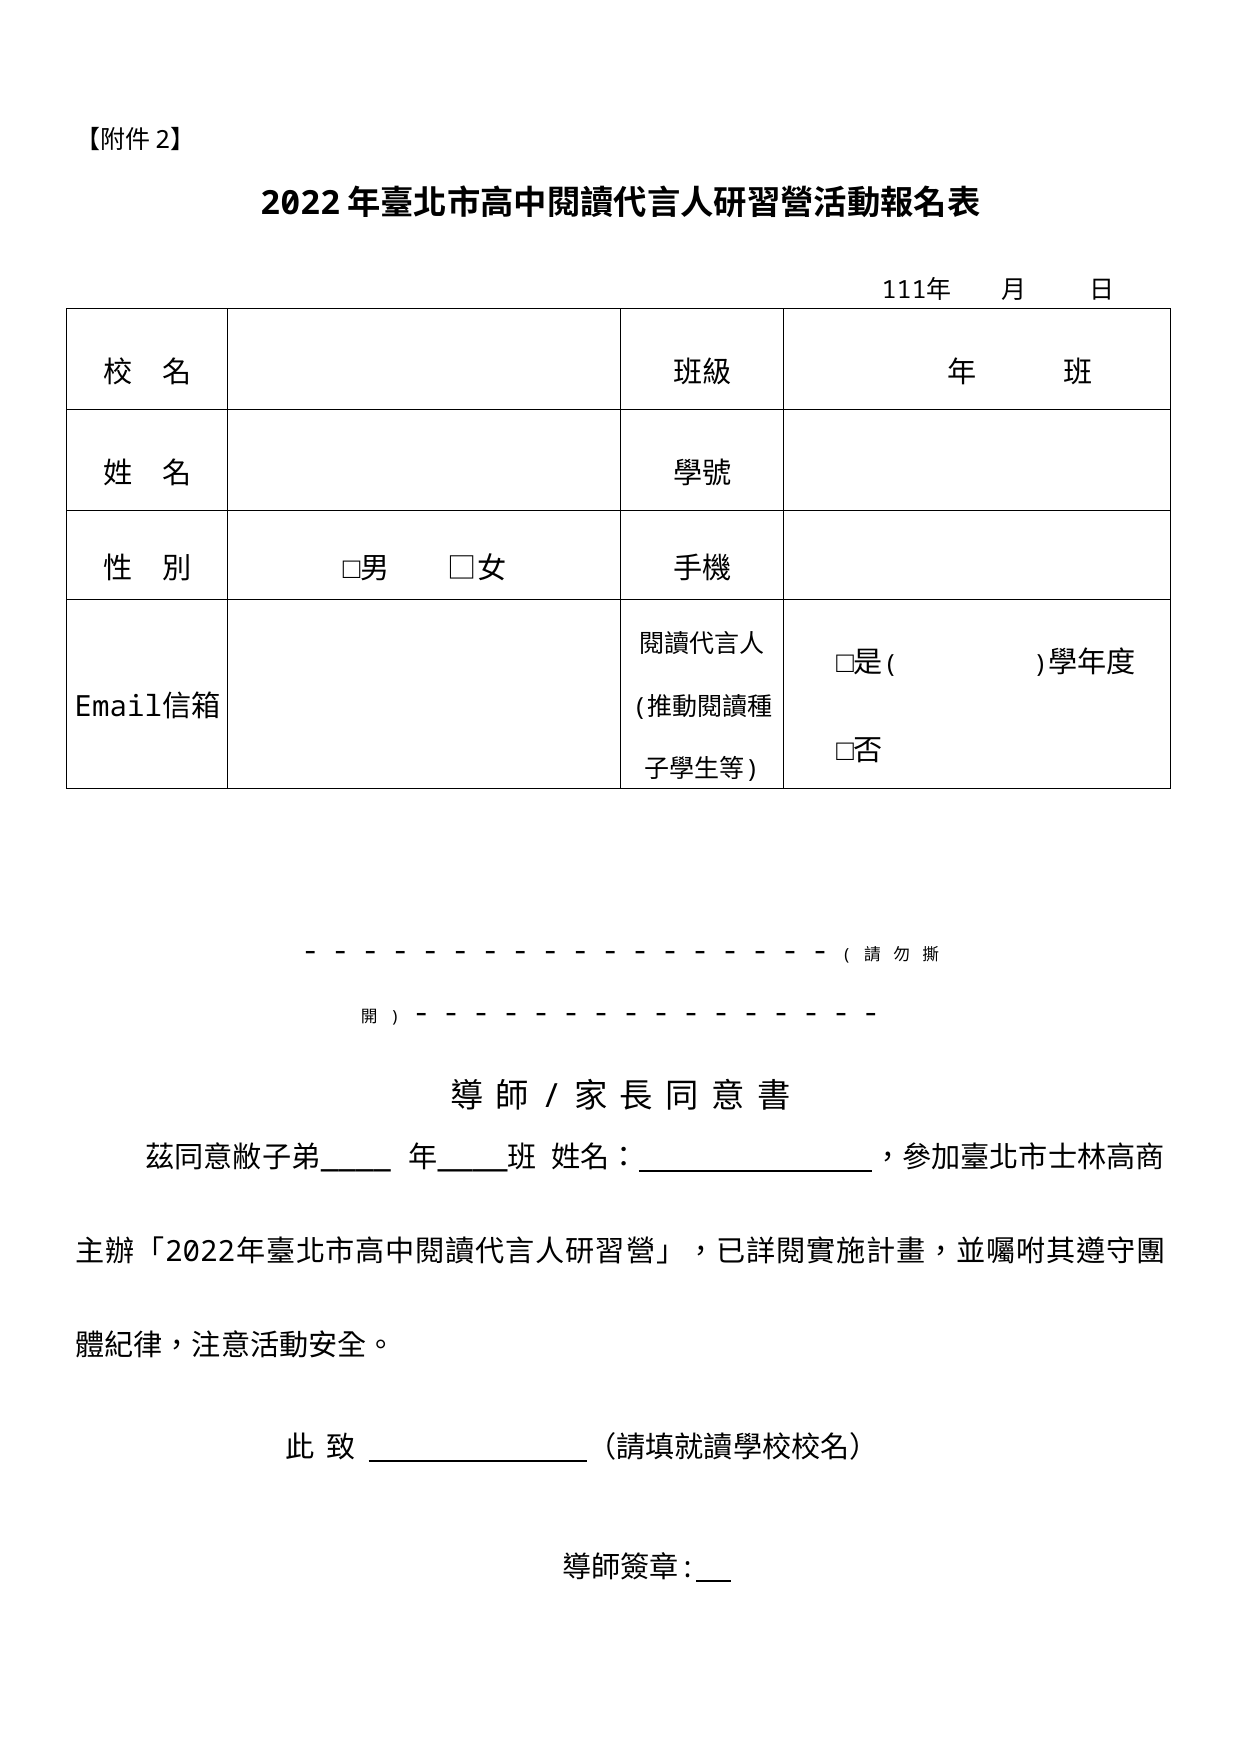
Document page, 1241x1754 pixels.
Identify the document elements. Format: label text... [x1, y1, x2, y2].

table_header 班級 [621, 309, 783, 409]
table_cell Email信箱 [67, 600, 227, 787]
text 導師簽章: [75, 1523, 1165, 1586]
table_cell [784, 511, 1170, 599]
table_header 校 名 [67, 309, 227, 409]
table_cell 學號 [621, 410, 783, 510]
table_cell □是( )學年度 □否 [784, 600, 1170, 787]
table_cell 手機 [621, 511, 783, 599]
table_header [228, 309, 620, 409]
table_cell [228, 410, 620, 510]
text 茲同意敝子弟____ 年____班 姓名： ，參加臺北市士林高商主辦「2022年臺北市高中閱讀代言人研習營」，已詳閱實施計畫，並囑咐其遵守團體紀律，注意活動安全。 [75, 1113, 1165, 1363]
table_cell 性 別 [67, 511, 227, 599]
text 111年 月 日 [75, 246, 1114, 308]
text 【附件2】 [75, 96, 1165, 158]
table_cell 姓 名 [67, 410, 227, 510]
table_header 年 班 [784, 309, 1170, 409]
table_cell [784, 410, 1170, 510]
table_cell [228, 600, 620, 787]
text 此致 （請填就讀學校校名） [75, 1404, 1165, 1466]
text 2022年臺北市高中閱讀代言人研習營活動報名表 [75, 158, 1165, 221]
text 導師/家長同意書 [75, 1051, 1165, 1113]
table_cell 閱讀代言人 (推動閱讀種子學生等) [621, 600, 783, 787]
table_cell □男 □女 [228, 511, 620, 599]
text ------------------(請勿撕開)---------------- [75, 907, 1165, 1032]
